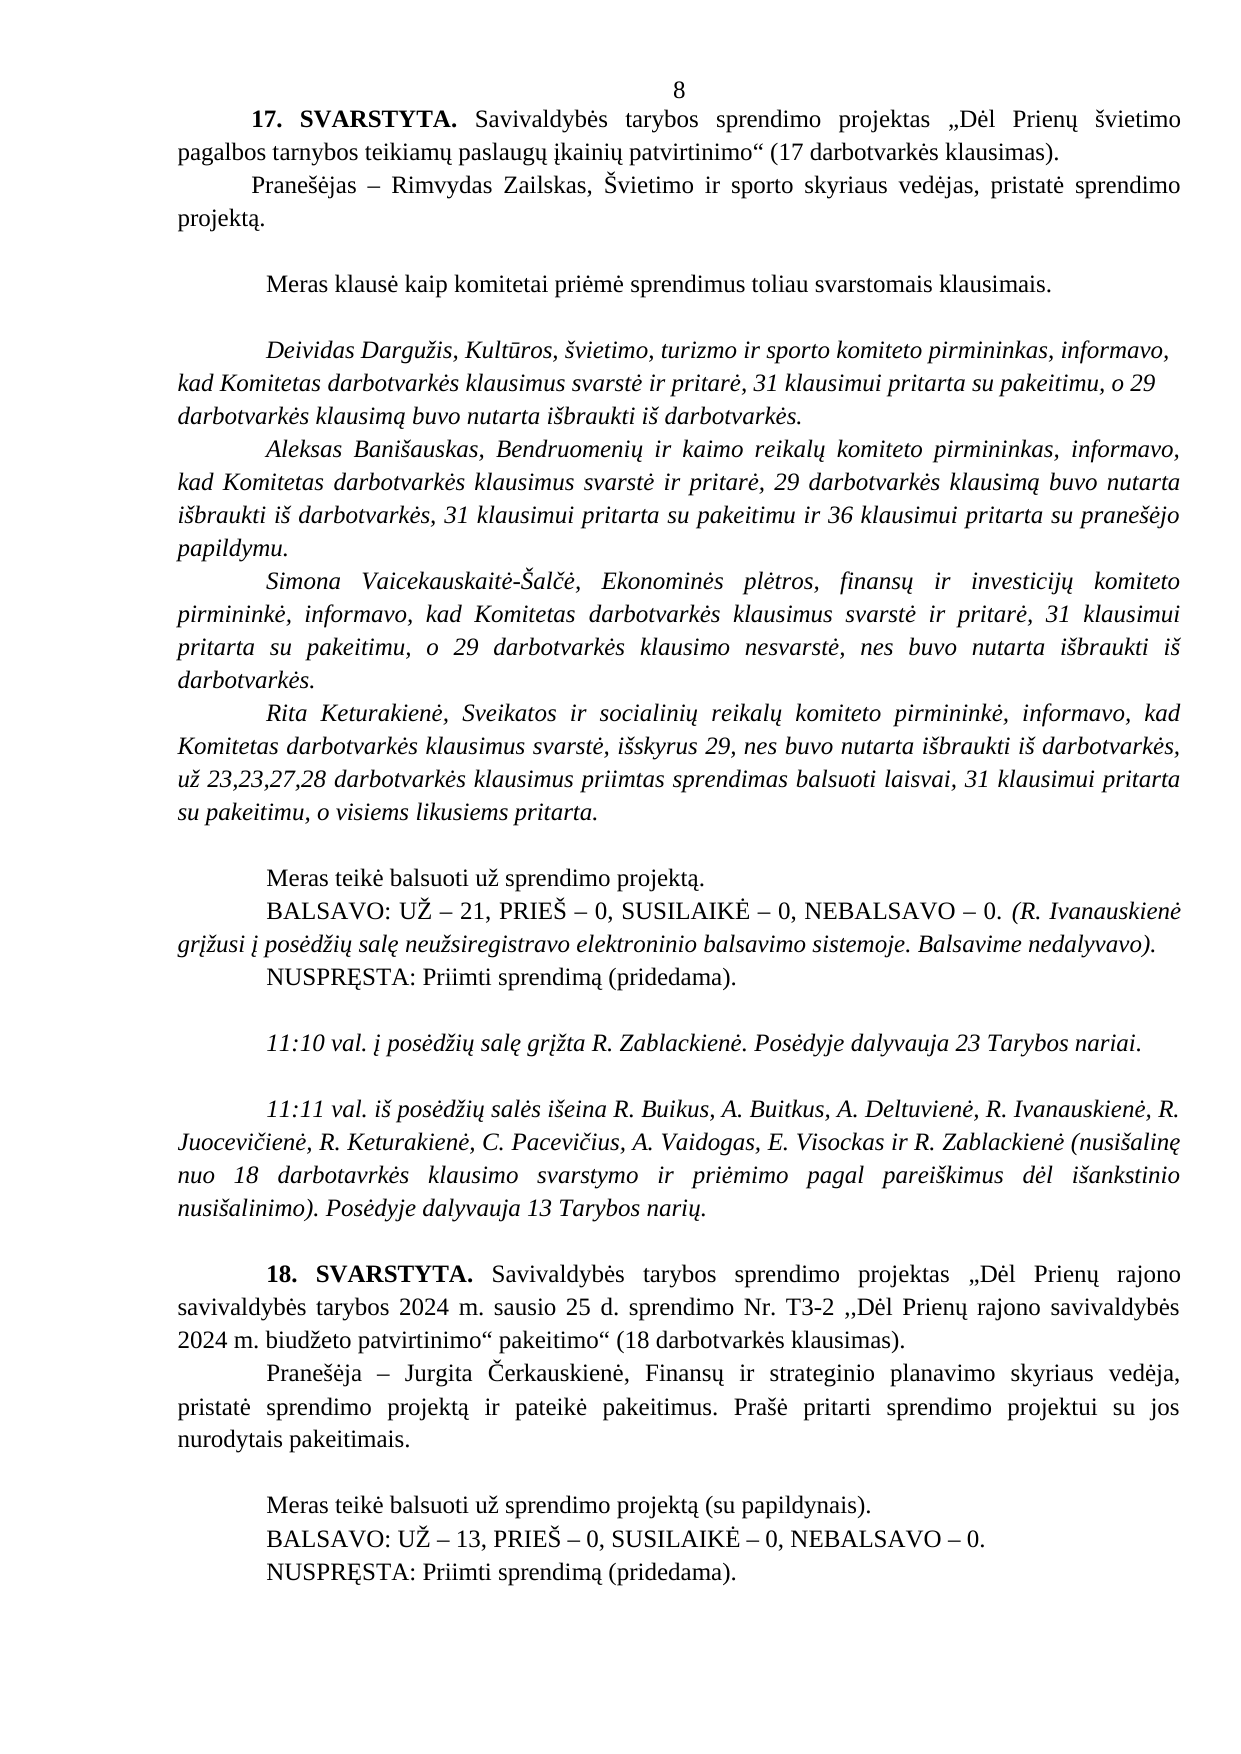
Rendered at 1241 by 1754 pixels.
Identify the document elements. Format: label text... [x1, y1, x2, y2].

text BALSAVO: UŽ – 21, PRIEŠ – 0, SUSILAIKĖ – 0, NEBALSAVO – 0. (R. Ivanauskienė grįžusi į posėdžių salę neužsiregistravo elektroninio balsavimo sistemoje. Balsavime nedalyvavo). [177, 896, 1181, 958]
text Simona Vaicekauskaitė-Šalčė, Ekonominės plėtros, finansų ir investicijų komiteto pirmininkė, informavo, kad Komitetas darbotvarkės klausimus svarstė ir pritarė, 31 klausimui pritarta su pakeitimu, o 29 darbotvarkės klausimo nesvarstė, nes buvo nutarta išbraukti iš darbotvarkės. [177, 566, 1181, 694]
text 17. SVARSTYTA. Savivaldybės tarybos sprendimo projektas „Dėl Prienų švietimo pagalbos tarnybos teikiamų paslaugų įkainių patvirtinimo“ (17 darbotvarkės klausimas). [177, 104, 1181, 166]
text Meras teikė balsuoti už sprendimo projektą (su papildynais). [177, 1491, 1181, 1519]
text Pranešėja – Jurgita Čerkauskienė, Finansų ir strateginio planavimo skyriaus vedėja, pristatė sprendimo projektą ir pateikė pakeitimus. Prašė pritarti sprendimo projektui su jos nurodytais pakeitimais. [177, 1358, 1181, 1453]
text BALSAVO: UŽ – 13, PRIEŠ – 0, SUSILAIKĖ – 0, NEBALSAVO – 0. [177, 1524, 1181, 1552]
text Aleksas Banišauskas, Bendruomenių ir kaimo reikalų komiteto pirmininkas, informavo, kad Komitetas darbotvarkės klausimus svarstė ir pritarė, 29 darbotvarkės klausimą buvo nutarta išbraukti iš darbotvarkės, 31 klausimui pritarta su pakeitimu ir 36 klausimui pritarta su pranešėjo papildymu. [177, 434, 1181, 562]
text Meras klausė kaip komitetai priėmė sprendimus toliau svarstomais klausimais. [177, 269, 1181, 298]
text 11:11 val. iš posėdžių salės išeina R. Buikus, A. Buitkus, A. Deltuvienė, R. Ivanauskienė, R. Juocevičienė, R. Keturakienė, C. Pacevičius, A. Vaidogas, E. Visockas ir R. Zablackienė (nusišalinę nuo 18 darbotavrkės klausimo svarstymo ir priėmimo pagal pareiškimus dėl išankstinio nusišalinimo). Posėdyje dalyvauja 13 Tarybos narių. [177, 1094, 1181, 1222]
text 11:10 val. į posėdžių salę grįžta R. Zablackienė. Posėdyje dalyvauja 23 Tarybos nariai. [177, 1028, 1181, 1057]
text NUSPRĘSTA: Priimti sprendimą (pridedama). [177, 962, 1181, 991]
text Meras teikė balsuoti už sprendimo projektą. [177, 863, 1181, 892]
text Deividas Dargužis, Kultūros, švietimo, turizmo ir sporto komiteto pirmininkas, informavo, kad Komitetas darbotvarkės klausimus svarstė ir pritarė, 31 klausimui pritarta su pakeitimu, o 29 darbotvarkės klausimą buvo nutarta išbraukti iš darbotvarkės. [177, 335, 1181, 430]
text Pranešėjas – Rimvydas Zailskas, Švietimo ir sporto skyriaus vedėjas, pristatė sprendimo projektą. [177, 170, 1181, 232]
text NUSPRĘSTA: Priimti sprendimą (pridedama). [177, 1557, 1181, 1585]
text 18. SVARSTYTA. Savivaldybės tarybos sprendimo projektas „Dėl Prienų rajono savivaldybės tarybos 2024 m. sausio 25 d. sprendimo Nr. T3-2 ,,Dėl Prienų rajono savivaldybės 2024 m. biudžeto patvirtinimo“ pakeitimo“ (18 darbotvarkės klausimas). [177, 1259, 1181, 1354]
text Rita Keturakienė, Sveikatos ir socialinių reikalų komiteto pirmininkė, informavo, kad Komitetas darbotvarkės klausimus svarstė, išskyrus 29, nes buvo nutarta išbraukti iš darbotvarkės, už 23,23,27,28 darbotvarkės klausimus priimtas sprendimas balsuoti laisvai, 31 klausimui pritarta su pakeitimu, o visiems likusiems pritarta. [177, 698, 1181, 826]
